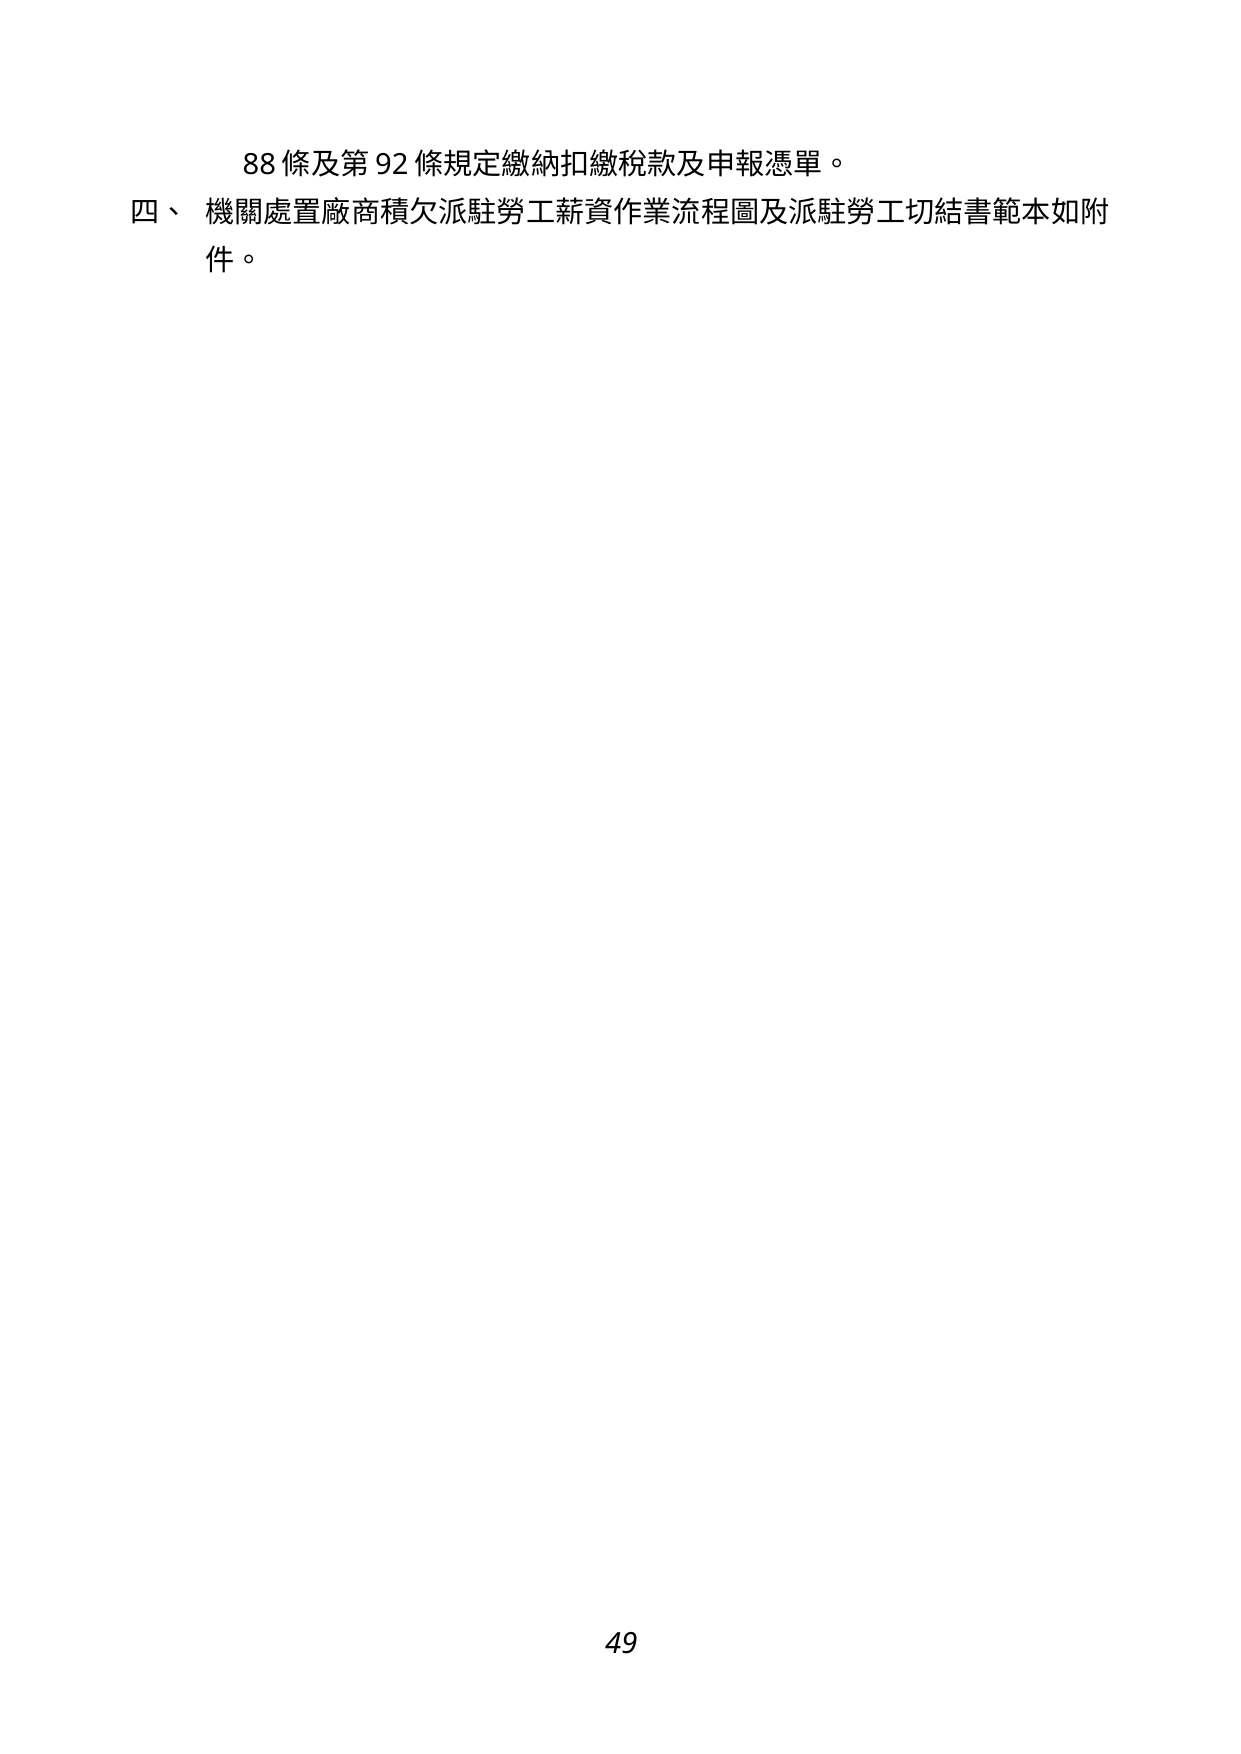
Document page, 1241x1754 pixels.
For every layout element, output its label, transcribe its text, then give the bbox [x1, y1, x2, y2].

text 88條及第92條規定繳納扣繳稅款及申報憑單。 [242, 136, 1110, 184]
list 機關處置廠商積欠派駐勞工薪資作業流程圖及派駐勞工切結書範本如附件。 [130, 184, 1110, 279]
